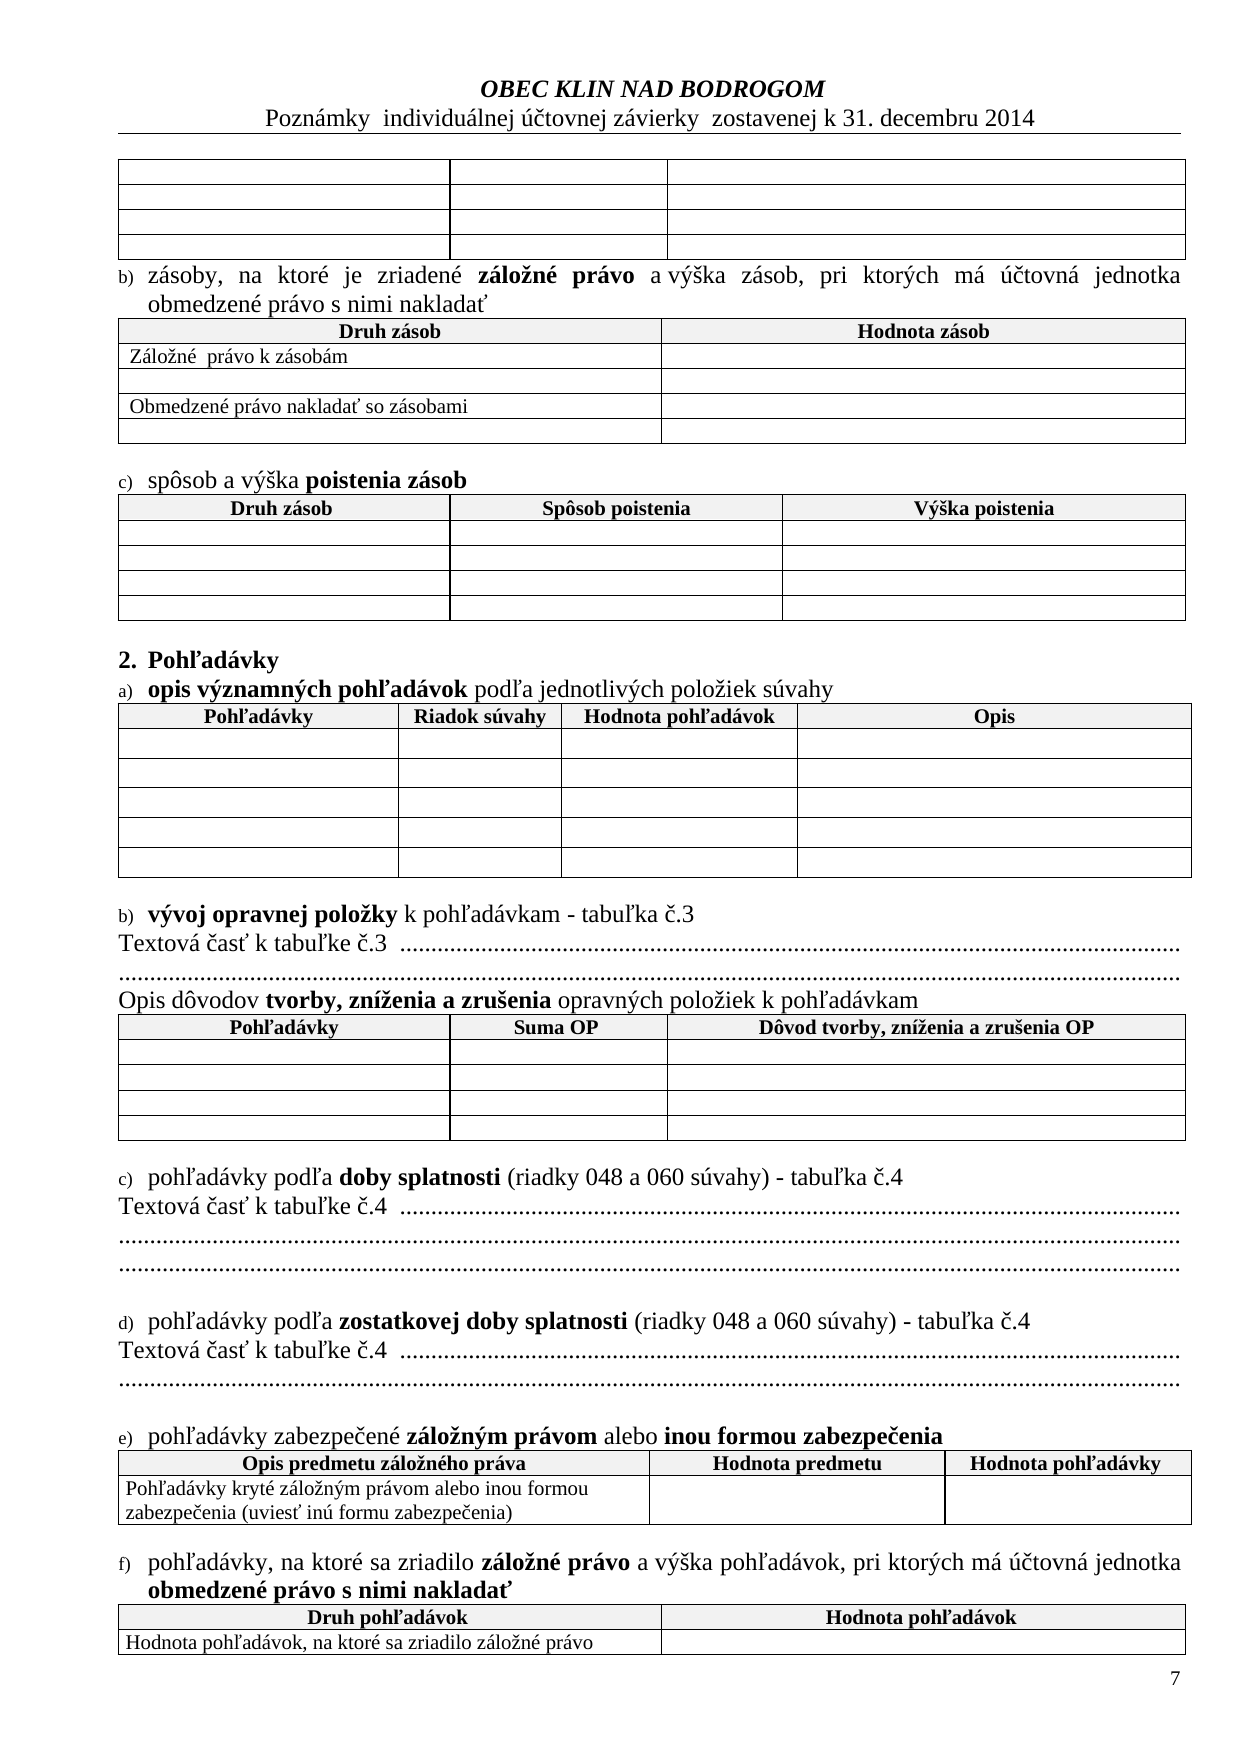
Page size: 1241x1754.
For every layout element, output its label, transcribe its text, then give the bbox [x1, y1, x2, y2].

table_cell [119, 848, 398, 877]
table_header Výška poistenia [783, 495, 1185, 519]
table_cell [119, 235, 449, 259]
list vývoj opravnej položky k pohľadávkam - tabuľka č.3 [118, 899, 1181, 928]
text Textová časť k tabuľke č.3 ............................................................................................................................. [118, 928, 1181, 957]
table_cell [662, 419, 1185, 443]
table_cell [399, 818, 561, 847]
table_cell [798, 848, 1191, 877]
table_cell [119, 788, 398, 817]
table_cell [798, 818, 1191, 847]
table_cell [451, 160, 667, 184]
table_cell [668, 210, 1185, 234]
table_cell [798, 788, 1191, 817]
list Pohľadávky [118, 645, 1181, 674]
table_cell [562, 729, 797, 757]
text .......................................................................................................................................................................... [118, 1220, 1181, 1248]
table_cell [119, 571, 449, 595]
table_header Dôvod tvorby, zníženia a zrušenia OP [668, 1015, 1185, 1039]
table_cell [399, 848, 561, 877]
table_cell [451, 596, 782, 620]
table_cell [668, 1091, 1185, 1114]
list pohľadávky zabezpečené záložným právom alebo inou formou zabezpečenia [118, 1421, 1181, 1450]
text .......................................................................................................................................................................... [118, 1363, 1181, 1392]
table_header Riadok súvahy [399, 704, 561, 728]
table_header Hodnota zásob [662, 319, 1185, 343]
table_cell [668, 1065, 1185, 1089]
table_cell [451, 1065, 667, 1089]
table_cell [451, 1040, 667, 1064]
table_cell [119, 1116, 449, 1140]
table_cell [119, 729, 398, 757]
table_cell [119, 759, 398, 787]
table_cell [119, 210, 449, 234]
table_header Hodnota pohľadávok [662, 1605, 1185, 1629]
table_header Opis predmetu záložného práva [119, 1451, 649, 1475]
table_cell [562, 788, 797, 817]
table_cell [451, 235, 667, 259]
text .......................................................................................................................................................................... [118, 1248, 1181, 1277]
table_cell [668, 235, 1185, 259]
table_cell [798, 759, 1191, 787]
table_header Opis [798, 704, 1191, 728]
list pohľadávky, na ktoré sa zriadilo záložné právo a výška pohľadávok, pri ktorých má účtovná jednotka obmedzené právo s nimi nakladať [118, 1547, 1181, 1604]
list spôsob a výška poistenia zásob [118, 466, 1181, 494]
table_cell [798, 729, 1191, 757]
table_cell [119, 1091, 449, 1114]
table_cell [451, 546, 782, 570]
text Textová časť k tabuľke č.4 ............................................................................................................................. [118, 1191, 1181, 1220]
table_cell [662, 394, 1185, 418]
text Textová časť k tabuľke č.4 ............................................................................................................................. [118, 1335, 1181, 1363]
table_cell [451, 1091, 667, 1114]
table_cell [562, 818, 797, 847]
table_cell [119, 160, 449, 184]
list pohľadávky podľa zostatkovej doby splatnosti (riadky 048 a 060 súvahy) - tabuľka č.4 [118, 1306, 1181, 1335]
table_cell [119, 546, 449, 570]
table_cell Pohľadávky kryté záložným právom alebo inou formou zabezpečenia (uviesť inú formu zabezpečenia) [119, 1476, 649, 1524]
table_cell Hodnota pohľadávok, na ktoré sa zriadilo záložné právo [119, 1630, 661, 1654]
table_header Druh pohľadávok [119, 1605, 661, 1629]
table_cell [946, 1476, 1191, 1524]
table_header Suma OP [451, 1015, 667, 1039]
table_cell [119, 596, 449, 620]
text .......................................................................................................................................................................... [118, 957, 1181, 985]
table_cell [119, 369, 661, 393]
table_cell [399, 759, 561, 787]
table_cell [650, 1476, 944, 1524]
table_cell [562, 759, 797, 787]
table_cell [399, 788, 561, 817]
table_cell [119, 419, 661, 443]
table_header Pohľadávky [119, 1015, 449, 1039]
table_header Pohľadávky [119, 704, 398, 728]
table_header Hodnota pohľadávky [946, 1451, 1191, 1475]
table_cell [668, 1116, 1185, 1140]
table_cell [662, 1630, 1185, 1654]
list zásoby, na ktoré je zriadené záložné právo a výška zásob, pri ktorých má účtovná jednotka obmedzené právo s nimi nakladať [118, 260, 1181, 317]
table_cell [783, 571, 1185, 595]
list pohľadávky podľa doby splatnosti (riadky 048 a 060 súvahy) - tabuľka č.4 [118, 1162, 1181, 1191]
table_cell [662, 369, 1185, 393]
table_cell [783, 596, 1185, 620]
table_cell [119, 1040, 449, 1064]
table_cell [562, 848, 797, 877]
table_cell [451, 210, 667, 234]
table_cell [783, 546, 1185, 570]
table_cell [399, 729, 561, 757]
table_cell [668, 1040, 1185, 1064]
table_cell [668, 185, 1185, 209]
list opis významných pohľadávok podľa jednotlivých položiek súvahy [118, 674, 1181, 702]
text Opis dôvodov tvorby, zníženia a zrušenia opravných položiek k pohľadávkam [118, 985, 1181, 1014]
table_cell Záložné právo k zásobám [119, 344, 661, 368]
table_cell [451, 571, 782, 595]
table_cell Obmedzené právo nakladať so zásobami [119, 394, 661, 418]
table_header Hodnota pohľadávok [562, 704, 797, 728]
table_header Druh zásob [119, 495, 449, 519]
table_cell [451, 521, 782, 544]
table_cell [119, 818, 398, 847]
table_header Spôsob poistenia [451, 495, 782, 519]
table_header Hodnota predmetu [650, 1451, 944, 1475]
table_cell [451, 1116, 667, 1140]
table_cell [119, 185, 449, 209]
table_cell [119, 521, 449, 544]
table_cell [662, 344, 1185, 368]
table_cell [451, 185, 667, 209]
table_cell [783, 521, 1185, 544]
table_cell [668, 160, 1185, 184]
table_cell [119, 1065, 449, 1089]
table_header Druh zásob [119, 319, 661, 343]
